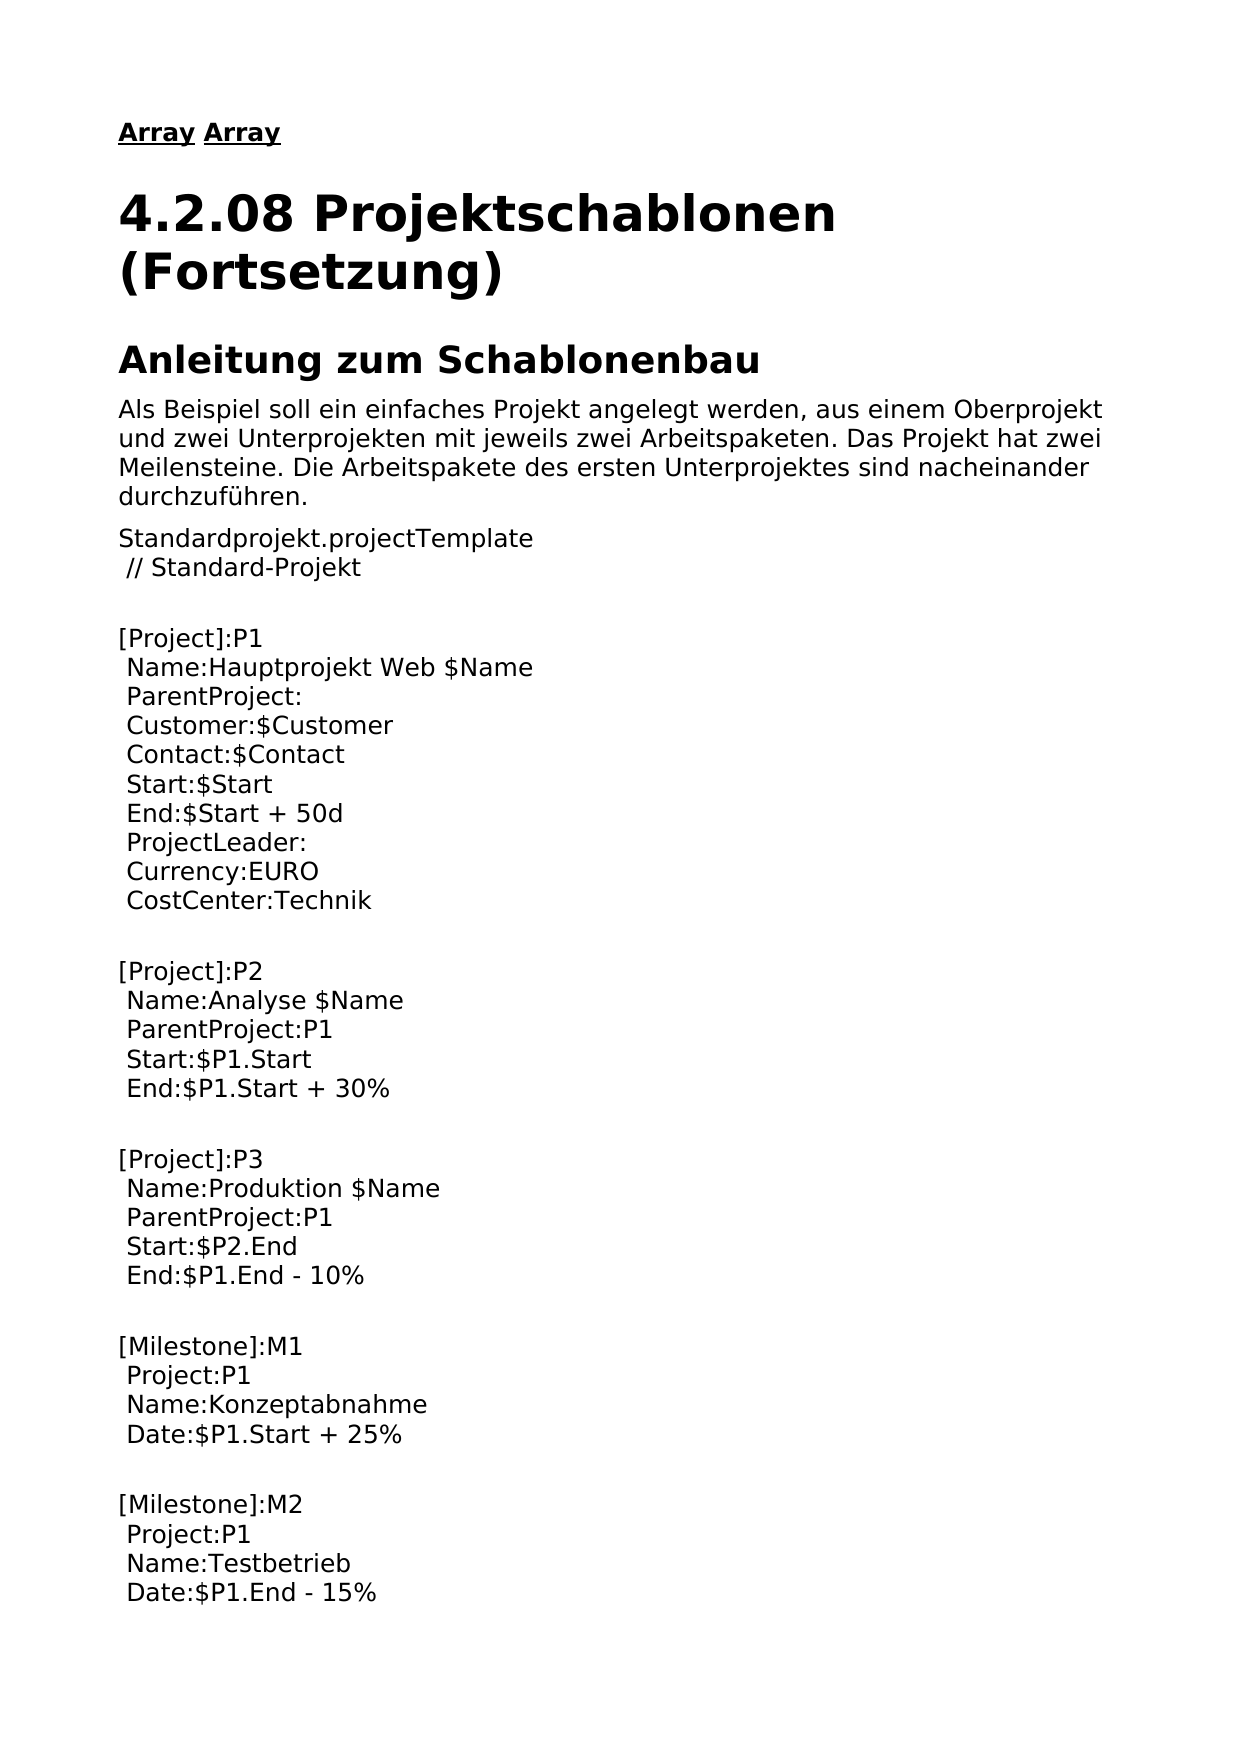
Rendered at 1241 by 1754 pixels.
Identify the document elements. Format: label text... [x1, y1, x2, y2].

text [Milestone]:M2 Project:P1 Name:Testbetrieb Date:$P1.End - 15% [118, 1491, 1122, 1607]
subtitle 4.2.08 Projektschablonen (Fortsetzung) [118, 185, 1122, 301]
text Array Array [118, 118, 1122, 147]
text [Project]:P1 Name:Hauptprojekt Web $Name ParentProject: Customer:$Customer Contact:$Contact Start:$Start End:$Start + 50d ProjectLeader: Currency:EURO CostCenter:Technik [118, 624, 1122, 945]
text Standardprojekt.projectTemplate // Standard-Projekt [118, 524, 1122, 612]
text [Milestone]:M1 Project:P1 Name:Konzeptabnahme Date:$P1.Start + 25% [118, 1332, 1122, 1478]
text [Project]:P2 Name:Analyse $Name ParentProject:P1 Start:$P1.Start End:$P1.Start + 30% [118, 957, 1122, 1132]
subtitle Anleitung zum Schablonenbau [118, 339, 1122, 382]
text [Project]:P3 Name:Produktion $Name ParentProject:P1 Start:$P2.End End:$P1.End - 10% [118, 1145, 1122, 1320]
text Als Beispiel soll ein einfaches Projekt angelegt werden, aus einem Oberprojekt und zwei Unterprojekten mit jeweils zwei Arbeitspaketen. Das Projekt hat zwei Meilensteine. Die Arbeitspakete des ersten Unterprojektes sind nacheinander durchzuführen. [118, 395, 1122, 512]
